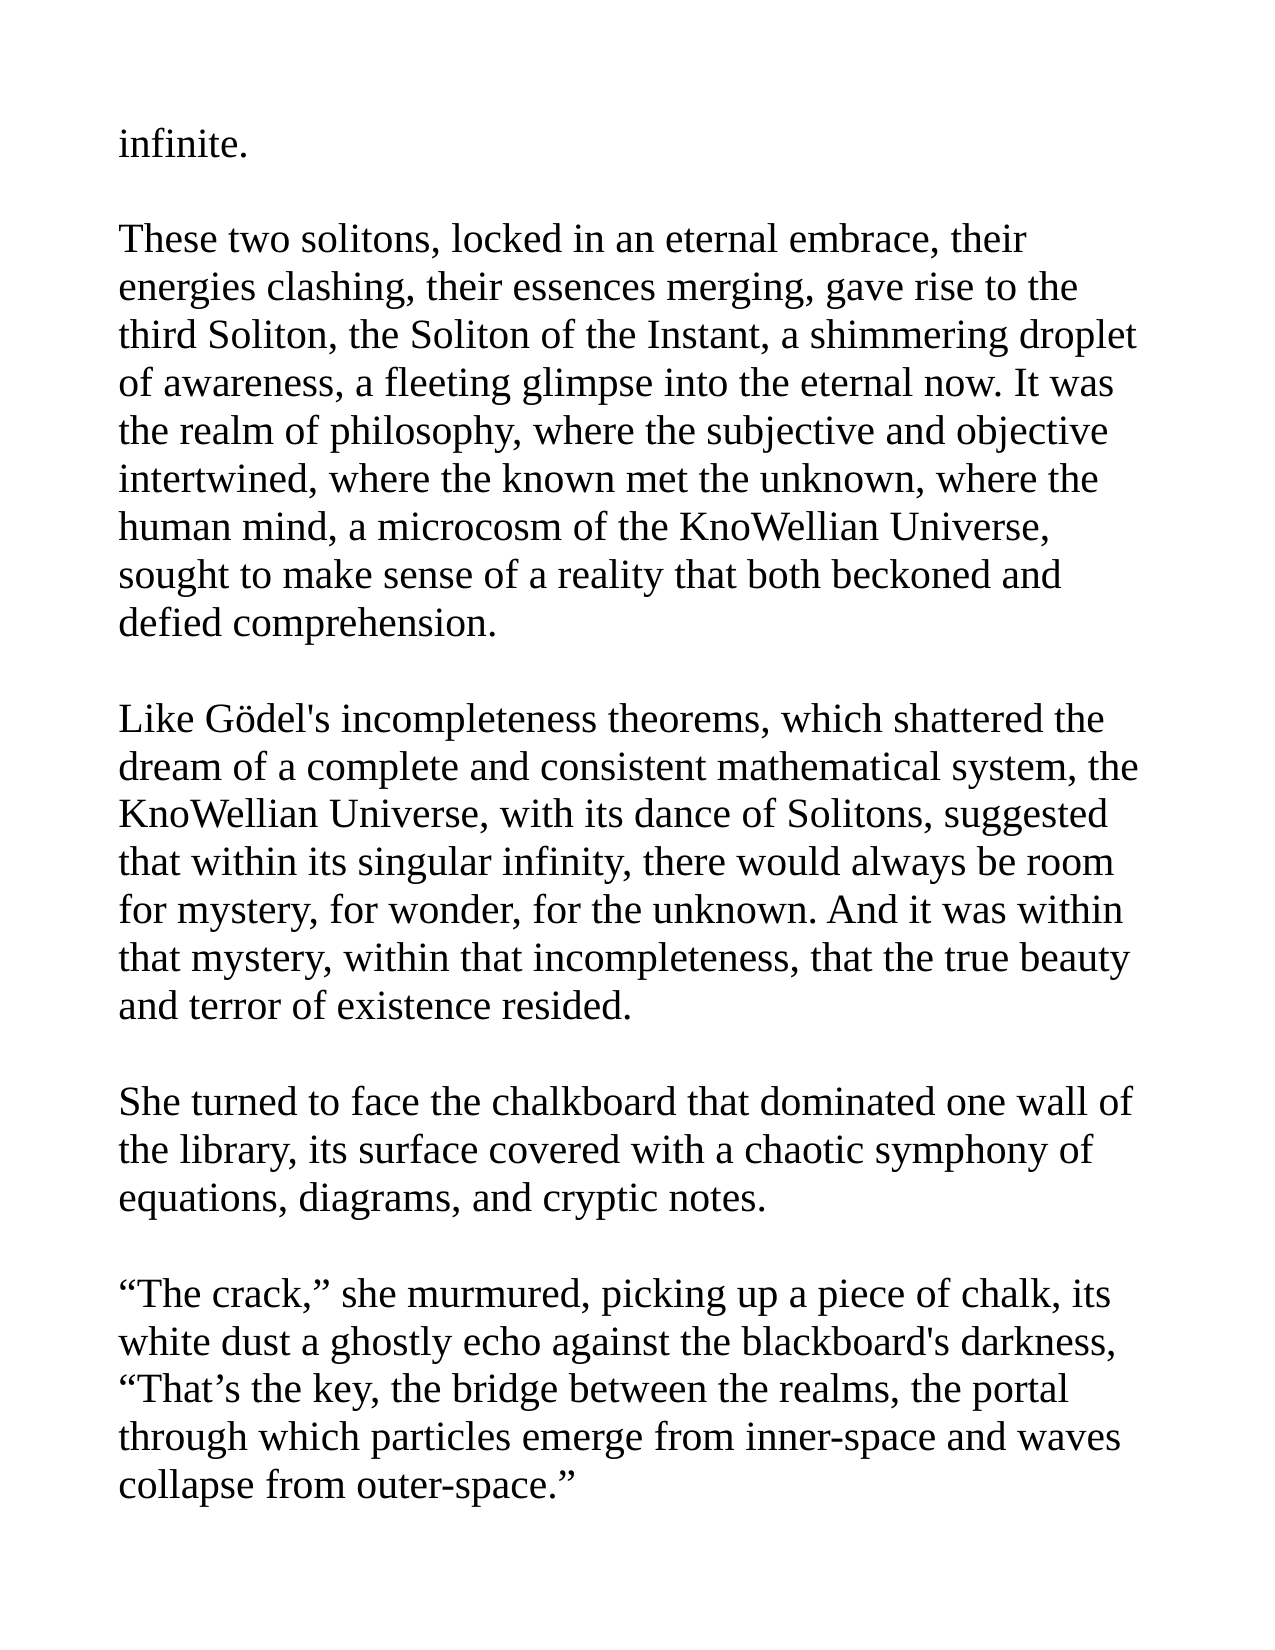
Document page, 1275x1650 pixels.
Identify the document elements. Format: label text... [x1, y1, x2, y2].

text She turned to face the chalkboard that dominated one wall of the library, its surface covered with a chaotic symphony of equations, diagrams, and cryptic notes. [118, 1076, 1157, 1220]
text Like Gödel's incompleteness theorems, which shattered the dream of a complete and consistent mathematical system, the KnoWellian Universe, with its dance of Solitons, suggested that within its singular infinity, there would always be room for mystery, for wonder, for the unknown. And it was within that mystery, within that incompleteness, that the true beauty and terror of existence resided. [118, 693, 1157, 1028]
text infinite. These two solitons, locked in an eternal embrace, their energies clashing, their essences merging, gave rise to the third Soliton, the Soliton of the Instant, a shimmering droplet of awareness, a fleeting glimpse into the eternal now. It was the realm of philosophy, where the subjective and objective intertwined, where the known met the unknown, where the human mind, a microcosm of the KnoWellian Universe, sought to make sense of a reality that both beckoned and defied comprehension. [118, 118, 1157, 645]
text “The crack,” she murmured, picking up a piece of chalk, its white dust a ghostly echo against the blackboard's darkness, “That’s the key, the bridge between the realms, the portal through which particles emerge from inner-space and waves collapse from outer-space.” [118, 1268, 1157, 1508]
